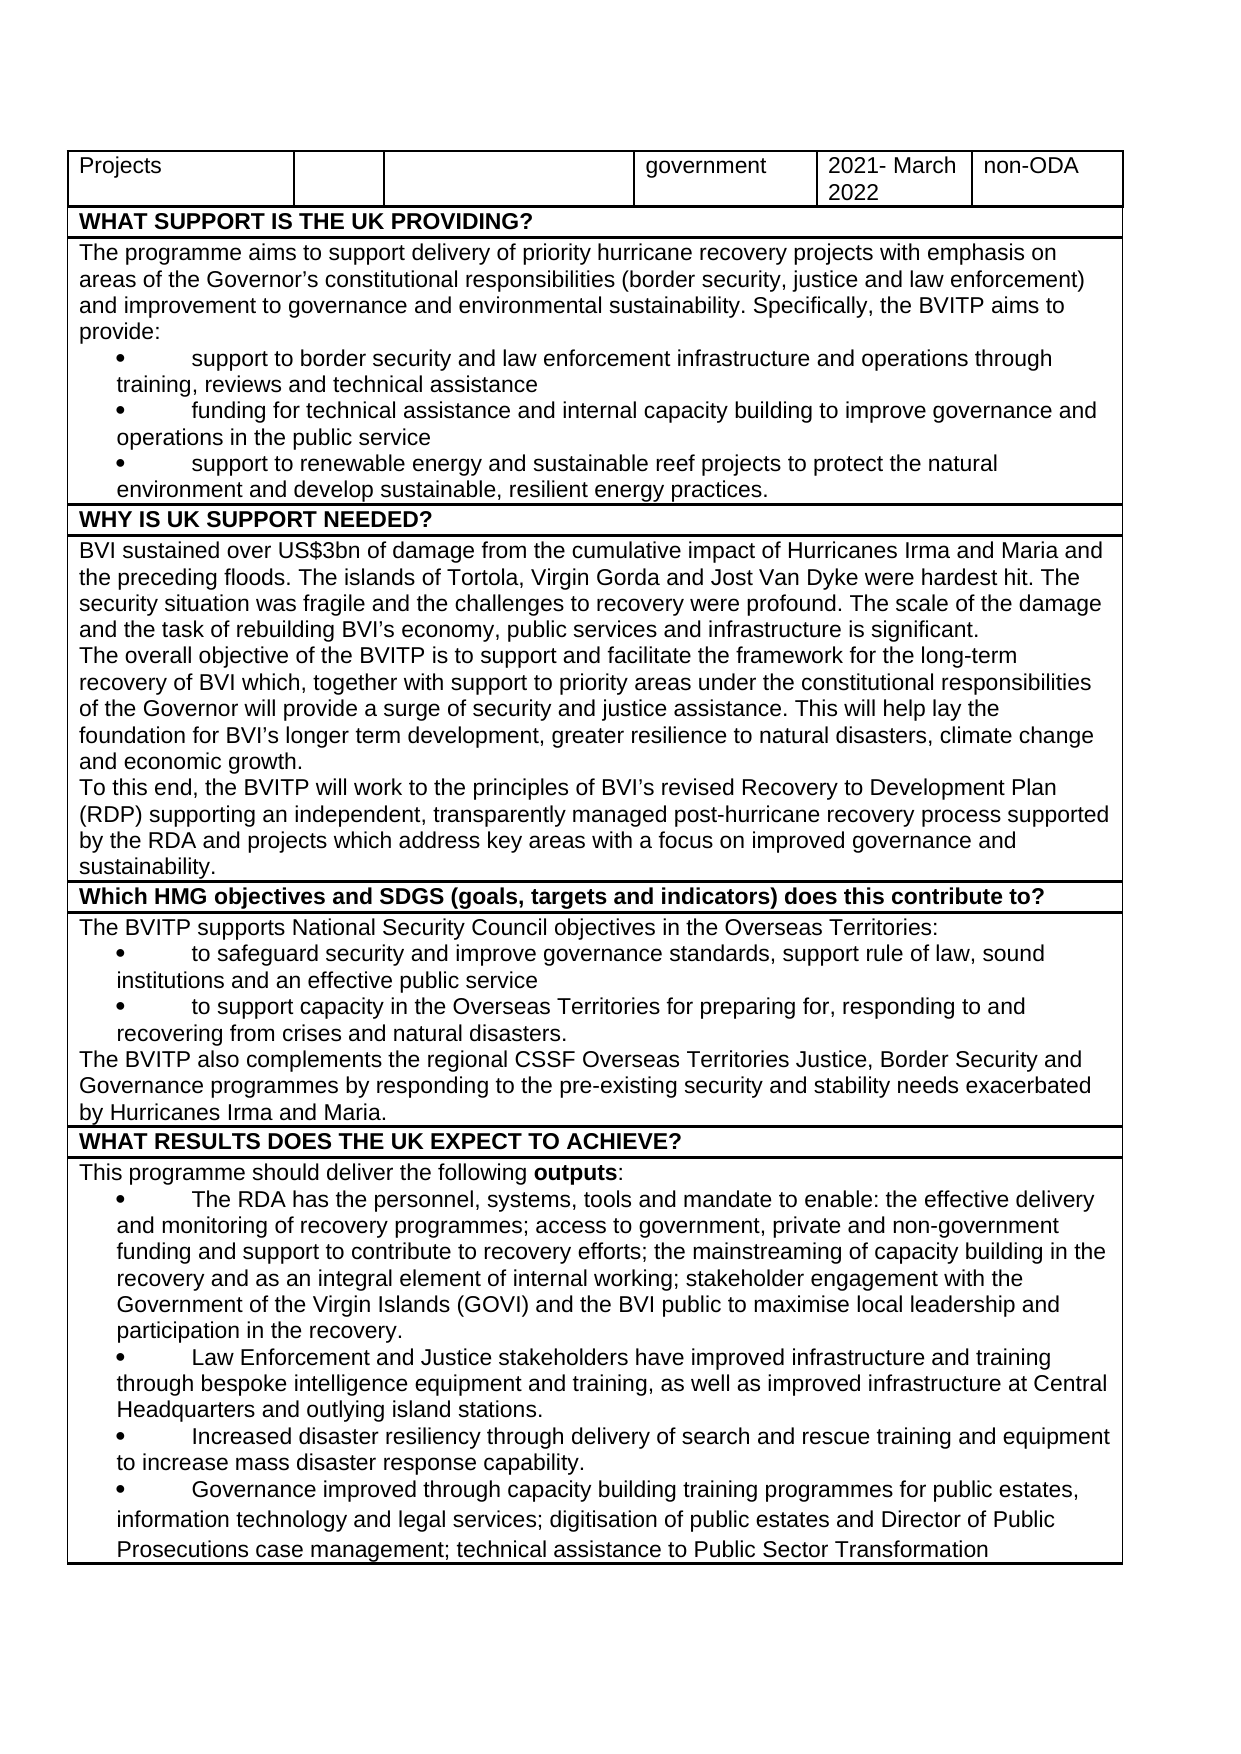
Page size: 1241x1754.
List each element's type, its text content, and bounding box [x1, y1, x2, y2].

table_cell WHAT RESULTS DOES THE UK EXPECT TO ACHIEVE? [68, 1128, 1122, 1156]
table_cell WHY IS UK SUPPORT NEEDED? [68, 506, 1122, 534]
table_cell 2021- March 2022 [818, 152, 971, 205]
table_cell This programme should deliver the following outputs: The RDA has the personnel, systems, tools and mandate to enable: the effective delivery and monitoring of recovery programmes; access to government, private and non-government funding and support to contribute to recovery efforts; the mainstreaming of capacity building in the recovery and as an integral element of internal working; stakeholder engagement with the Government of the Virgin Islands (GOVI) and the BVI public to maximise local leadership and participation in the recovery. Law Enforcement and Justice stakeholders have improved infrastructure and training through bespoke intelligence equipment and training, as well as improved infrastructure at Central Headquarters and outlying island stations. Increased disaster resiliency through delivery of search and rescue training and equipment to increase mass disaster response capability. Governance improved through capacity building training programmes for public estates, information technology and legal services; digitisation of public estates and Director of Public Prosecutions case management; technical assistance to Public Sector Transformation Programme Border Security enhanced through increased capacity, including delivery of marine fleet vessels, equipment and training. Protection of natural resources to improve biodiversity and mitigate against climate change: treatment and awareness of Stony Coral Tissue Loss Disease (SCTLD); renewable energy systems for three schools and supply of resilient power boxes for mobile solar power. Completion and handover to GOVI of recovery projects to satisfy UK government handover requirements; ensure value for money for the UK taxpayer and sustainability; allow for a clear path for lessons learning into the long-term recovery. These outputs should contribute to the following outcomes: RDA independently and effectively delivers towards the objectives of the revised Recovery to Development Plan contributing to the recovery of the Virgin Islands from Hurricanes Irma and Maria Law enforcement is enhanced through clear strategy and provision of adequate resources to support collaborative working of GOVI and Law Enforcement stakeholders GOVI has improved ability to respond to mass disaster incidents through support to search and rescue equipment and training BVI Territorial border security is enhanced through clear strategy and provision of adequate resources to support the RVIPF Marine Unit Improved standards of governance and capacity in the public service Environmental resources are protected and utilised to improve GOVI ability to mitigate against impacts of natural disasters. [68, 1159, 1122, 1562]
table_cell [385, 152, 633, 205]
table_cell non-ODA [973, 152, 1122, 205]
table_cell BVI sustained over US$3bn of damage from the cumulative impact of Hurricanes Irma and Maria and the preceding floods. The islands of Tortola, Virgin Gorda and Jost Van Dyke were hardest hit. The security situation was fragile and the challenges to recovery were profound. The scale of the damage and the task of rebuilding BVI’s economy, public services and infrastructure is significant. The overall objective of the BVITP is to support and facilitate the framework for the long-term recovery of BVI which, together with support to priority areas under the constitutional responsibilities of the Governor will provide a surge of security and justice assistance. This will help lay the foundation for BVI’s longer term development, greater resilience to natural disasters, climate change and economic growth. To this end, the BVITP will work to the principles of BVI’s revised Recovery to Development Plan (RDP) supporting an independent, transparently managed post-hurricane recovery process supported by the RDA and projects which address key areas with a focus on improved governance and sustainability. [68, 537, 1122, 880]
table_cell WHAT SUPPORT IS THE UK PROVIDING? [68, 208, 1122, 236]
table_cell The programme aims to support delivery of priority hurricane recovery projects with emphasis on areas of the Governor’s constitutional responsibilities (border security, justice and law enforcement) and improvement to governance and environmental sustainability. Specifically, the BVITP aims to provide: support to border security and law enforcement infrastructure and operations through training, reviews and technical assistance funding for technical assistance and internal capacity building to improve governance and operations in the public service support to renewable energy and sustainable reef projects to protect the natural environment and develop sustainable, resilient energy practices. [68, 239, 1122, 503]
table_cell The BVITP supports National Security Council objectives in the Overseas Territories: to safeguard security and improve governance standards, support rule of law, sound institutions and an effective public service to support capacity in the Overseas Territories for preparing for, responding to and recovering from crises and natural disasters. The BVITP also complements the regional CSSF Overseas Territories Justice, Border Security and Governance programmes by responding to the pre-existing security and stability needs exacerbated by Hurricanes Irma and Maria. [68, 914, 1122, 1125]
table_cell government [635, 152, 816, 205]
table_cell [295, 152, 383, 205]
table_cell Projects [69, 152, 293, 205]
table_cell Which HMG objectives and SDGS (goals, targets and indicators) does this contribute to? [68, 883, 1122, 911]
